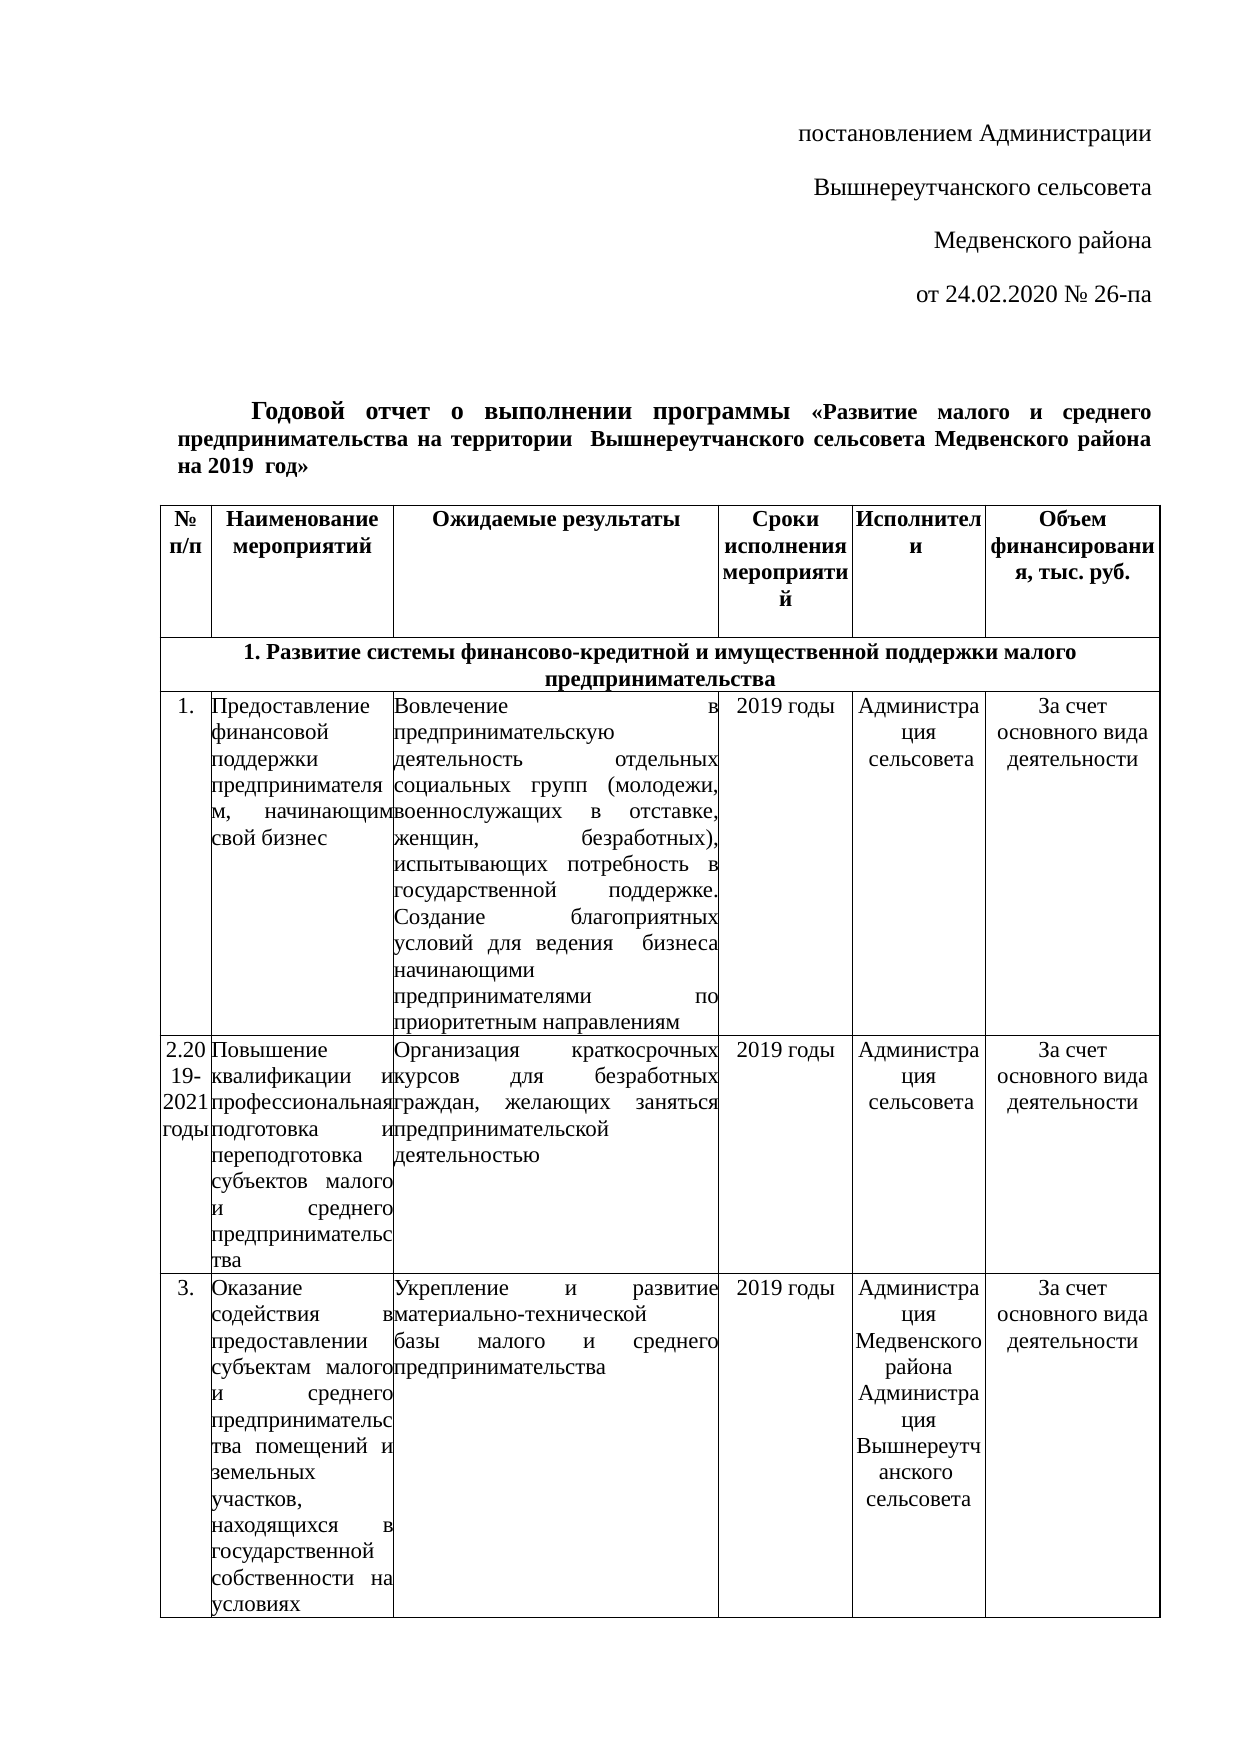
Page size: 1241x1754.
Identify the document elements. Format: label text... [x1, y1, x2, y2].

table_cell За счет основного вида деятельности [986, 1036, 1159, 1273]
table_header Ожидаемые результаты [394, 506, 718, 637]
table_cell 1. [161, 692, 211, 1035]
table_cell Администрация Медвенского района Администрация Вышнереутчанского сельсовета [853, 1274, 985, 1617]
table_cell [1168, 691, 1172, 1035]
table_cell [1164, 1035, 1168, 1273]
table_cell Вовлечение в предпринимательскую деятельность отдельных социальных групп (молодежи, военнослужащих в отставке, женщин, безработных), испытывающих потребность в государственной поддержке. Создание благоприятных условий для ведения бизнеса начинающими предпринимателями по приоритетным направлениям [394, 692, 718, 1035]
table_cell 1. Развитие системы финансово-кредитной и имущественной поддержки малого предпринимательства [161, 638, 1159, 691]
table_header № п/п [161, 506, 211, 637]
table_cell [1164, 1273, 1168, 1617]
table_cell Администрация сельсовета [853, 692, 985, 1035]
table_cell За счет основного вида деятельности [986, 1274, 1159, 1617]
table_cell Администрация сельсовета [853, 1036, 985, 1273]
table_cell [1164, 691, 1168, 1035]
table_cell 3. [161, 1274, 211, 1617]
table_header [1168, 505, 1172, 637]
text Годовой отчет о выполнении программы «Развитие малого и среднего предпринимательства на территории Вышнереутчанского сельсовета Медвенского района на 2019 год» [177, 395, 1152, 478]
table_header [1164, 505, 1168, 637]
title постановлением Администрации [177, 118, 1152, 147]
title Медвенского района [177, 226, 1152, 254]
table_cell [1168, 1035, 1172, 1273]
table_cell [1164, 637, 1168, 691]
table_cell 2019 годы [719, 1036, 852, 1273]
table_cell Укрепление и развитие материально-технической базы малого и среднего предпринимательства [394, 1274, 718, 1617]
table_cell Предоставление финансовой поддержки предпринимателям, начинающим свой бизнес [212, 692, 393, 1035]
table_cell Оказание содействия в предоставлении субъектам малого и среднего предпринимательства помещений и земельных участков, находящихся в государственной собственности на условиях [212, 1274, 393, 1617]
table_header Наименование мероприятий [212, 506, 393, 637]
table_cell Повышение квалификации и профессиональная подготовка и переподготовка субъектов малого и среднего предпринимательства [212, 1036, 393, 1273]
title Вышнереутчанского сельсовета [177, 172, 1152, 201]
table_header Сроки исполнения мероприятий [719, 506, 852, 637]
table_cell Организация краткосрочных курсов для безработных граждан, желающих заняться предпринимательской деятельностью [394, 1036, 718, 1273]
table_header Объем финансирования, тыс. руб. [986, 506, 1159, 637]
table_cell [1168, 637, 1172, 691]
table_cell [1168, 1273, 1172, 1617]
table_header Исполнители [853, 506, 985, 637]
table_cell 2019 годы [719, 692, 852, 1035]
table_cell За счет основного вида деятельности [986, 692, 1159, 1035]
table_cell 2.2019-2021 годы [161, 1036, 211, 1273]
table_cell 2019 годы [719, 1274, 852, 1617]
title от 24.02.2020 № 26-па [177, 279, 1152, 308]
